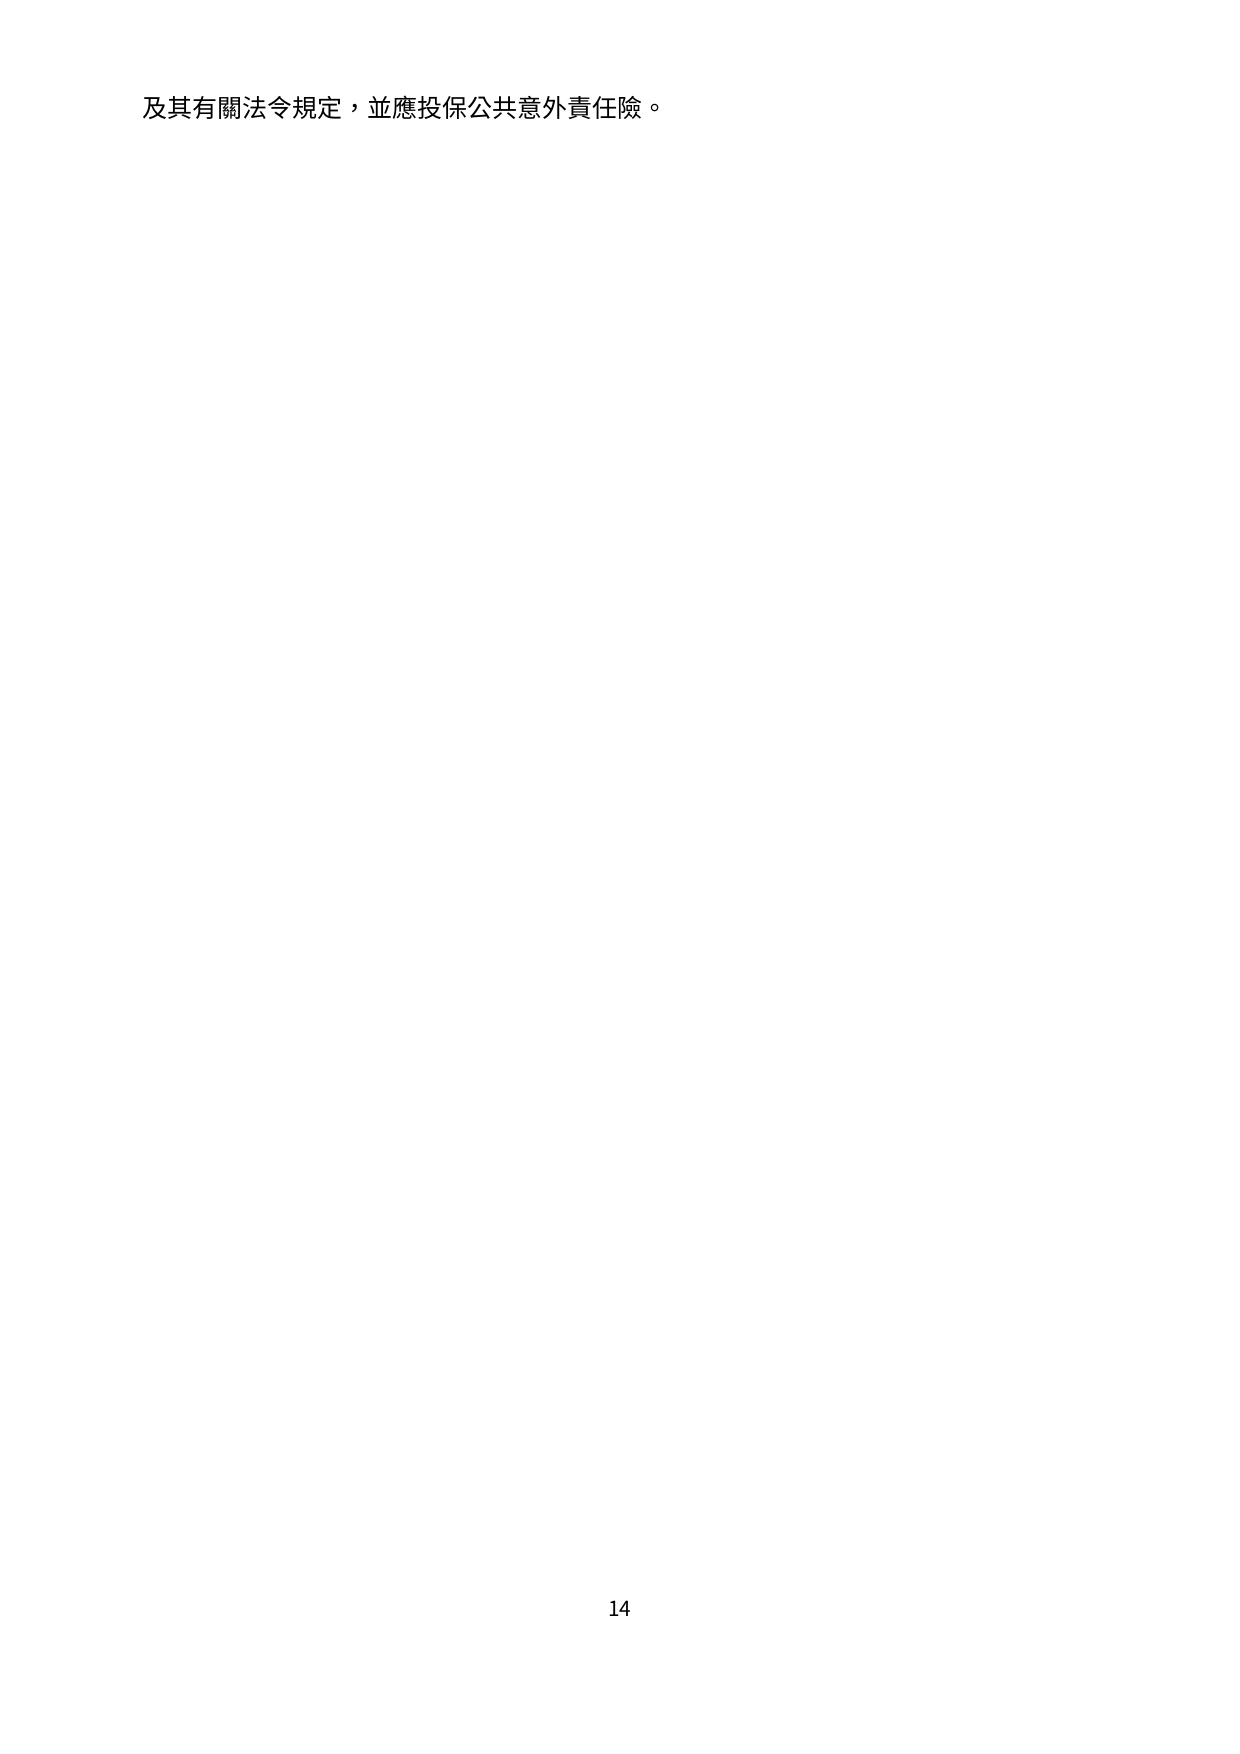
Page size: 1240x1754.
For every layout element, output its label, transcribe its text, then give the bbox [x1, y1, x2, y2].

text 及其有關法令規定，並應投保公共意外責任險。 [142, 88, 1141, 125]
